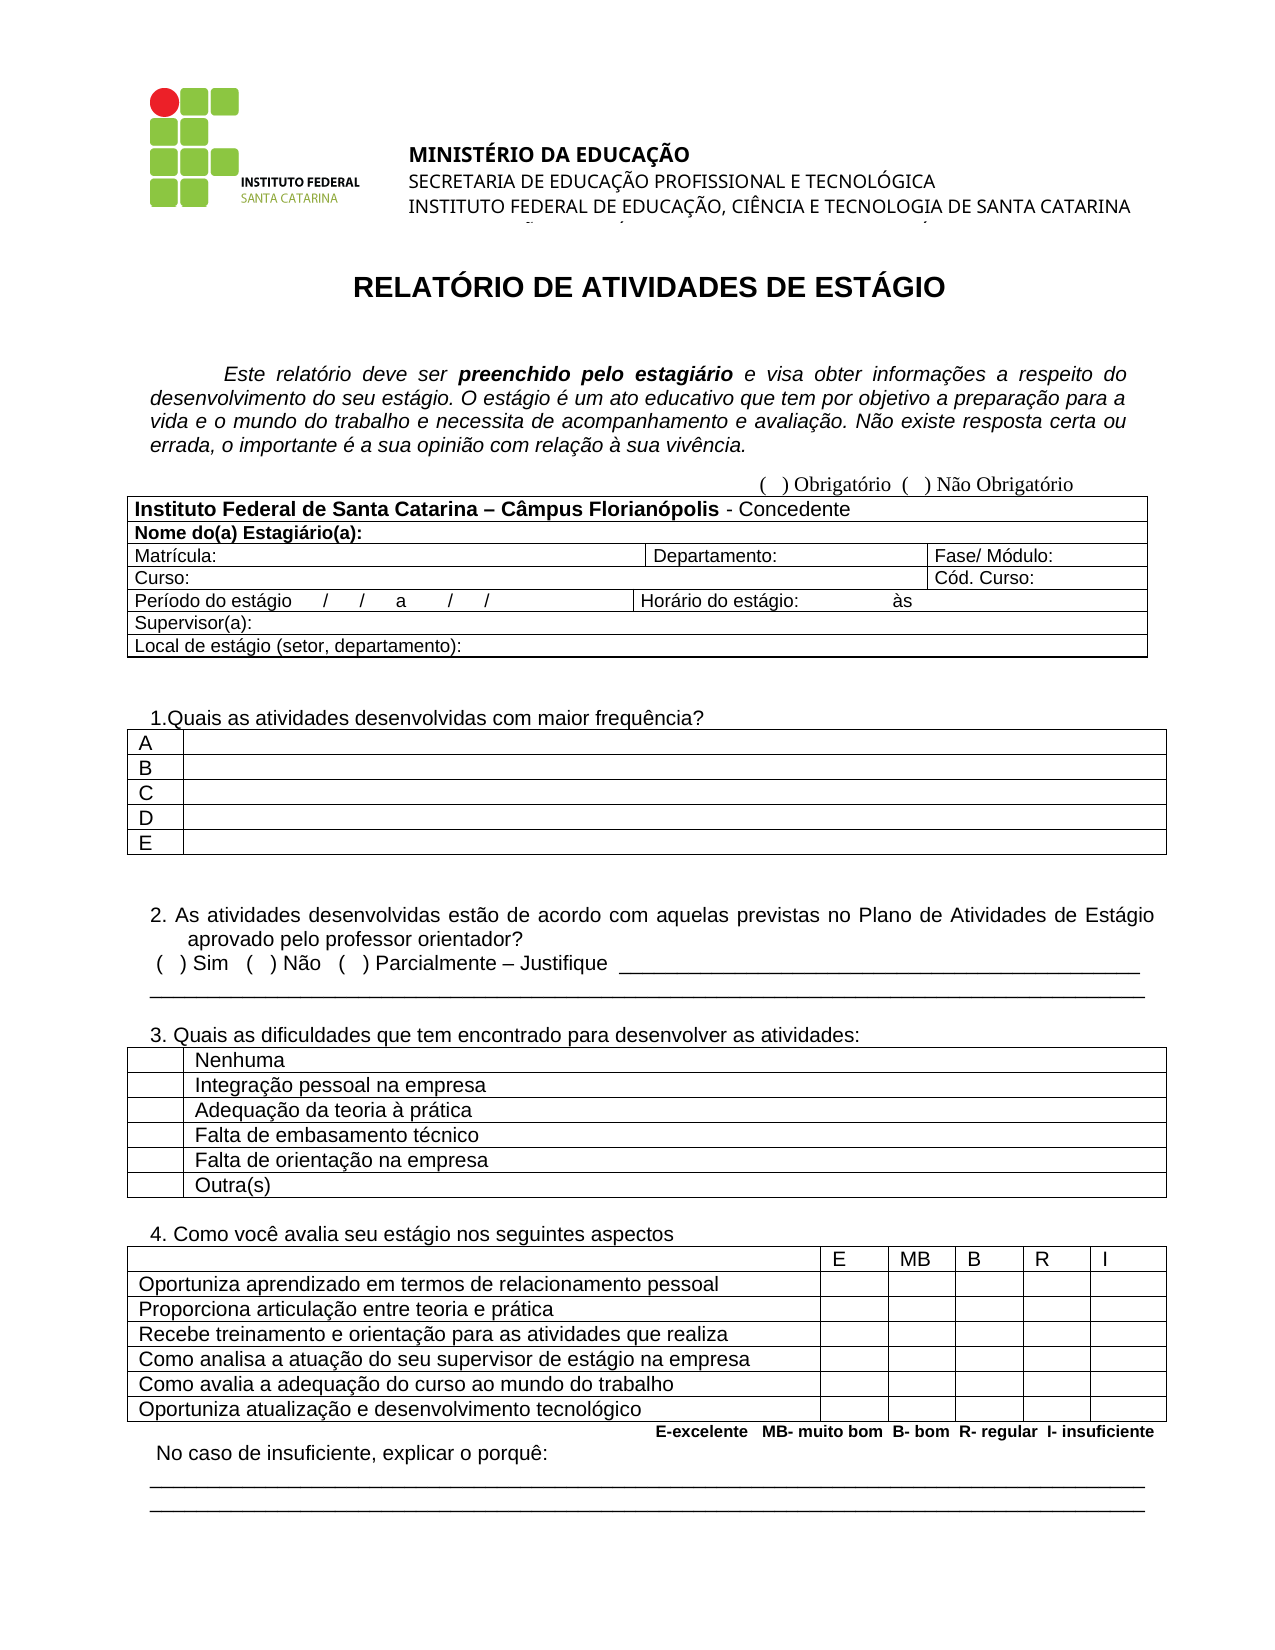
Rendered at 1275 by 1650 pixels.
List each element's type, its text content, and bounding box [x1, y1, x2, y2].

table_header B [956, 1247, 1023, 1271]
text No caso de insuficiente, explicar o porquê: ______________________________________________________________________________________ ______________________________________________________________________________________ [150, 1441, 1157, 1513]
table_cell [128, 1173, 183, 1197]
text RELATÓRIO DE ATIVIDADES DE ESTÁGIO [150, 270, 1157, 304]
table_cell [184, 780, 1166, 804]
table_header [184, 730, 1166, 754]
text 1.Quais as atividades desenvolvidas com maior frequência? [150, 705, 1157, 729]
table_cell [128, 1148, 183, 1172]
table_cell [1091, 1297, 1166, 1321]
table_cell Falta de embasamento técnico [184, 1123, 1166, 1147]
table_cell Departamento: [646, 544, 927, 566]
table_cell [889, 1347, 955, 1371]
table_cell [1024, 1322, 1090, 1346]
table_cell Nome do(a) Estagiário(a): [128, 522, 1147, 543]
table_cell [889, 1397, 955, 1421]
table_cell [889, 1322, 955, 1346]
table_header Instituto Federal de Santa Catarina – Câmpus Florianópolis - Concedente [128, 497, 1147, 521]
table_cell [1024, 1272, 1090, 1296]
table_cell [184, 755, 1166, 779]
table_cell Matrícula: [128, 544, 645, 566]
table_cell [889, 1272, 955, 1296]
table_cell [1024, 1297, 1090, 1321]
table_cell [1024, 1347, 1090, 1371]
table_cell Como analisa a atuação do seu supervisor de estágio na empresa [128, 1347, 820, 1371]
table_header MINISTÉRIO DA EDUCAÇÃO SECRETARIA DE EDUCAÇÃO PROFISSIONAL E TECNOLÓGICA INSTITUTO FEDERAL DE EDUCAÇÃO, CIÊNCIA E TECNOLOGIA DE SANTA CATARINA COORDENAÇÃO DE ESTÁGIO – COEST – CAMPUS FLORIANÓPOLIS [401, 89, 1154, 222]
table_cell Curso: [128, 567, 927, 588]
text ( ) Sim ( ) Não ( ) Parcialmente – Justifique _____________________________________________ [150, 951, 1157, 975]
table_cell [1091, 1397, 1166, 1421]
table_cell [184, 830, 1166, 854]
table_header MB [889, 1247, 955, 1271]
table_cell [128, 1073, 183, 1097]
table_cell Supervisor(a): [128, 612, 1147, 634]
text ( ) Obrigatório ( ) Não Obrigatório [150, 472, 1157, 496]
table_cell Horário do estágio: às [634, 590, 1147, 611]
table_cell [1091, 1322, 1166, 1346]
table_cell Integração pessoal na empresa [184, 1073, 1166, 1097]
table_cell [1024, 1397, 1090, 1421]
table_cell B [128, 755, 183, 779]
table_cell [821, 1272, 888, 1296]
text E-excelente MB- muito bom B- bom R- regular I- insuficiente [150, 1422, 1157, 1441]
table_cell Recebe treinamento e orientação para as atividades que realiza [128, 1322, 820, 1346]
table_cell [956, 1322, 1023, 1346]
text 4. Como você avalia seu estágio nos seguintes aspectos [150, 1222, 1157, 1246]
text ______________________________________________________________________________________ [150, 975, 1157, 999]
table_cell [184, 805, 1166, 829]
table_cell [889, 1297, 955, 1321]
table_cell Período do estágio / / a / / [128, 590, 633, 611]
table_cell Como avalia a adequação do curso ao mundo do trabalho [128, 1372, 820, 1396]
table_cell Proporciona articulação entre teoria e prática [128, 1297, 820, 1321]
table_cell [821, 1322, 888, 1346]
table_header [150, 89, 401, 222]
table_cell [128, 1123, 183, 1147]
table_cell Oportuniza atualização e desenvolvimento tecnológico [128, 1397, 820, 1421]
table_cell Outra(s) [184, 1173, 1166, 1197]
table_cell [956, 1397, 1023, 1421]
text 3. Quais as dificuldades que tem encontrado para desenvolver as atividades: [150, 1023, 1157, 1047]
table_cell Falta de orientação na empresa [184, 1148, 1166, 1172]
table_header [128, 1247, 820, 1271]
table_cell [821, 1297, 888, 1321]
table_cell [821, 1372, 888, 1396]
table_header R [1024, 1247, 1090, 1271]
table_cell [821, 1347, 888, 1371]
table_cell Fase/ Módulo: [928, 544, 1147, 566]
text 2. As atividades desenvolvidas estão de acordo com aquelas previstas no Plano de Atividades de Estágio aprovado pelo professor orientador? [150, 903, 1157, 951]
table_cell E [128, 830, 183, 854]
table_header Nenhuma [184, 1048, 1166, 1072]
table_cell C [128, 780, 183, 804]
table_cell [128, 1098, 183, 1122]
table_cell [1024, 1372, 1090, 1396]
table_cell [956, 1372, 1023, 1396]
table_cell [1091, 1272, 1166, 1296]
table_cell Adequação da teoria à prática [184, 1098, 1166, 1122]
table_cell [956, 1297, 1023, 1321]
table_cell [821, 1397, 888, 1421]
table_cell Local de estágio (setor, departamento): [128, 635, 1147, 656]
table_cell [889, 1372, 955, 1396]
table_cell D [128, 805, 183, 829]
text Este relatório deve ser preenchido pelo estagiário e visa obter informações a respeito do desenvolvimento do seu estágio. O estágio é um ato educativo que tem por objetivo a preparação para a vida e o mundo do trabalho e necessita de acompanhamento e avaliação. Não existe resposta certa ou errada, o importante é a sua opinião com relação à sua vivência. [150, 361, 1128, 457]
table_cell [956, 1272, 1023, 1296]
table_header I [1091, 1247, 1166, 1271]
table_header [128, 1048, 183, 1072]
table_cell Cód. Curso: [928, 567, 1147, 588]
table_cell Oportuniza aprendizado em termos de relacionamento pessoal [128, 1272, 820, 1296]
table_cell [1091, 1372, 1166, 1396]
table_header E [821, 1247, 888, 1271]
picture [150, 88, 360, 207]
table_header A [128, 730, 183, 754]
table_cell [1091, 1347, 1166, 1371]
table_cell [956, 1347, 1023, 1371]
